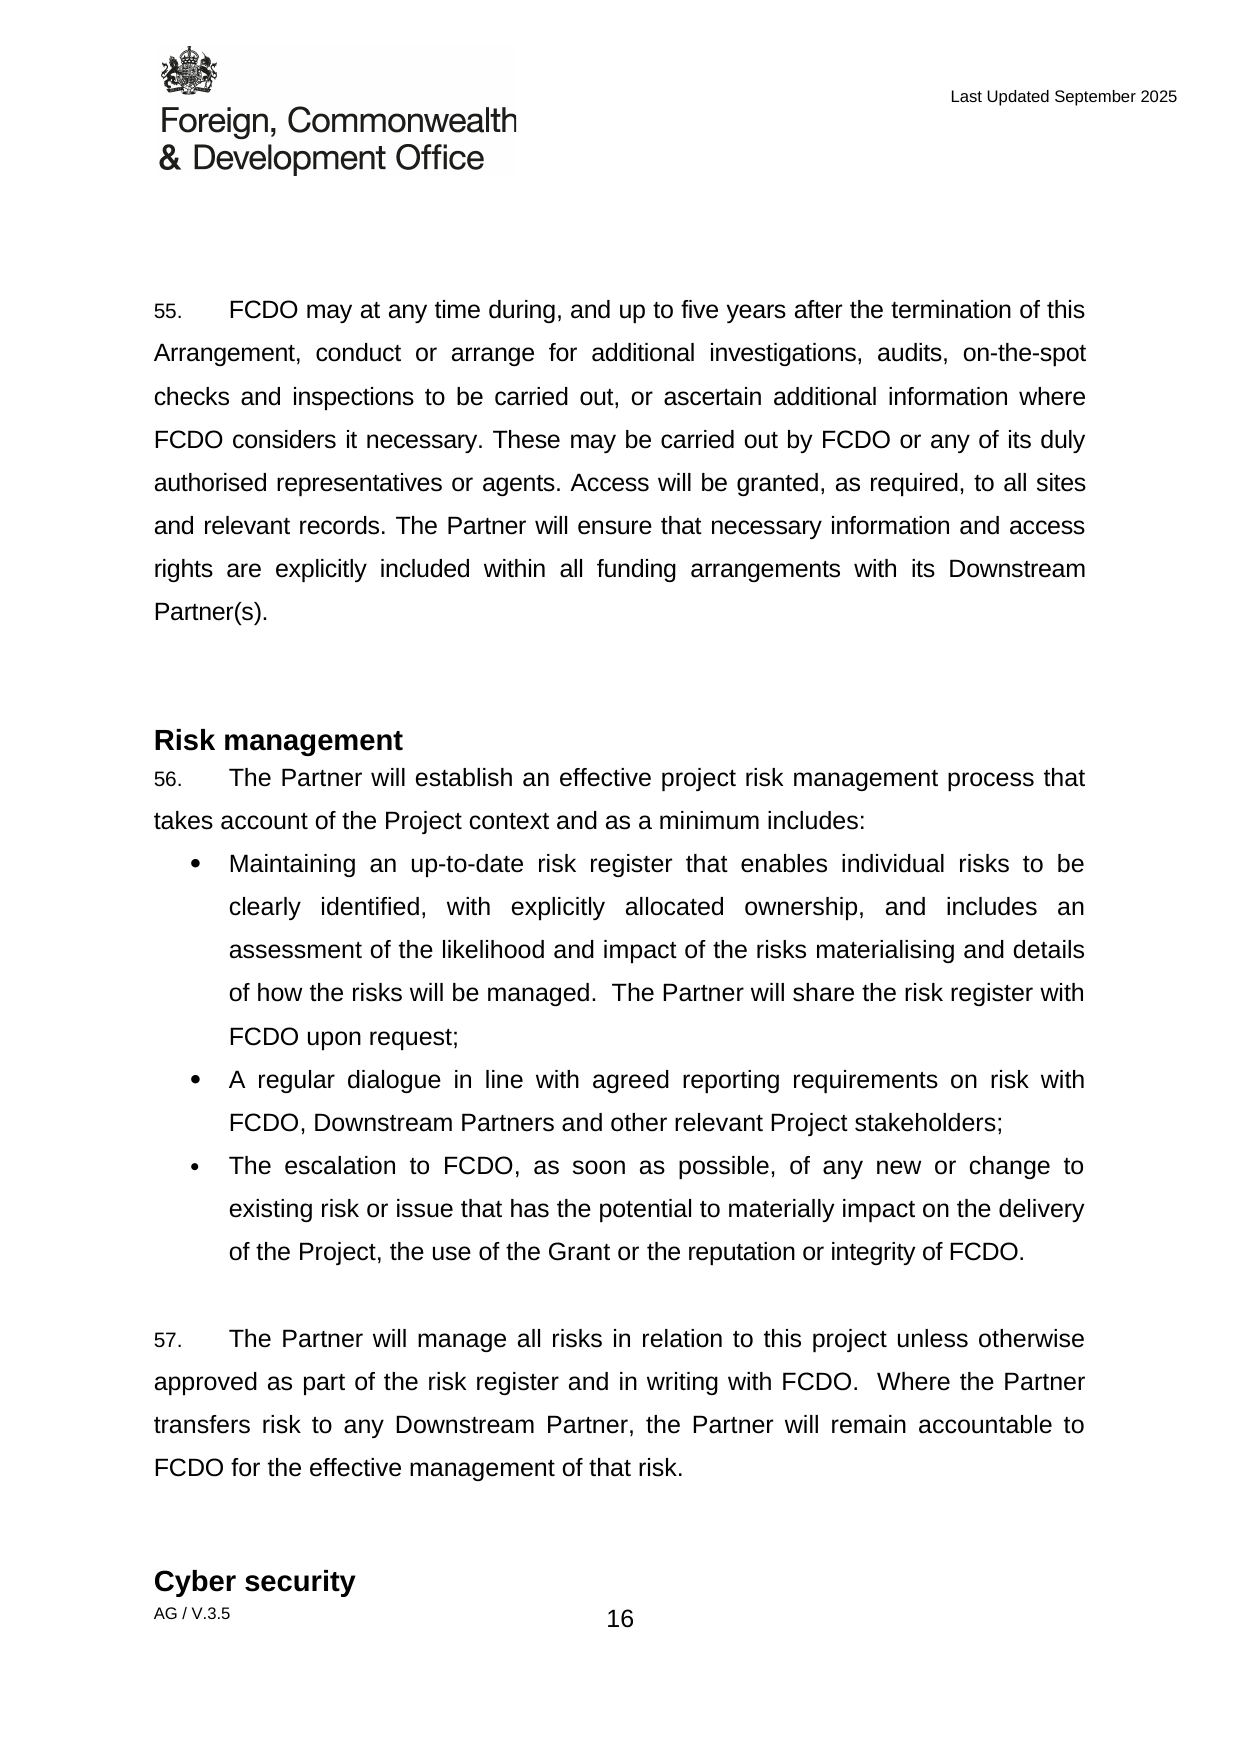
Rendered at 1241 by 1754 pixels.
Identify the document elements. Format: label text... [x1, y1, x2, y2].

subtitle Risk management [153, 723, 1087, 756]
list The Partner will establish an effective project risk management process that takes account of the Project context and as a minimum includes: [153, 763, 1087, 834]
list A regular dialogue in line with agreed reporting requirements on risk with FCDO, Downstream Partners and other relevant Project stakeholders; [191, 1065, 1087, 1137]
list Maintaining an up-to-date risk register that enables individual risks to be clearly identified, with explicitly allocated ownership, and includes an assessment of the likelihood and impact of the risks materialising and details of how the risks will be managed. The Partner will share the risk register with FCDO upon request; [191, 849, 1087, 1050]
list The escalation to FCDO, as soon as possible, of any new or change to existing risk or issue that has the potential to materially impact on the delivery of the Project, the use of the Grant or the reputation or integrity of FCDO. [191, 1151, 1087, 1266]
list The Partner will manage all risks in relation to this project unless otherwise approved as part of the risk register and in writing with FCDO. Where the Partner transfers risk to any Downstream Partner, the Partner will remain accountable to FCDO for the effective management of that risk. [153, 1323, 1087, 1482]
list FCDO may at any time during, and up to five years after the termination of this Arrangement, conduct or arrange for additional investigations, audits, on-the-spot checks and inspections to be carried out, or ascertain additional information where FCDO considers it necessary. These may be carried out by FCDO or any of its duly authorised representatives or agents. Access will be granted, as required, to all sites and relevant records. The Partner will ensure that necessary information and access rights are explicitly included within all funding arrangements with its Downstream Partner(s). [153, 295, 1087, 626]
subtitle Cyber security [153, 1564, 1087, 1598]
